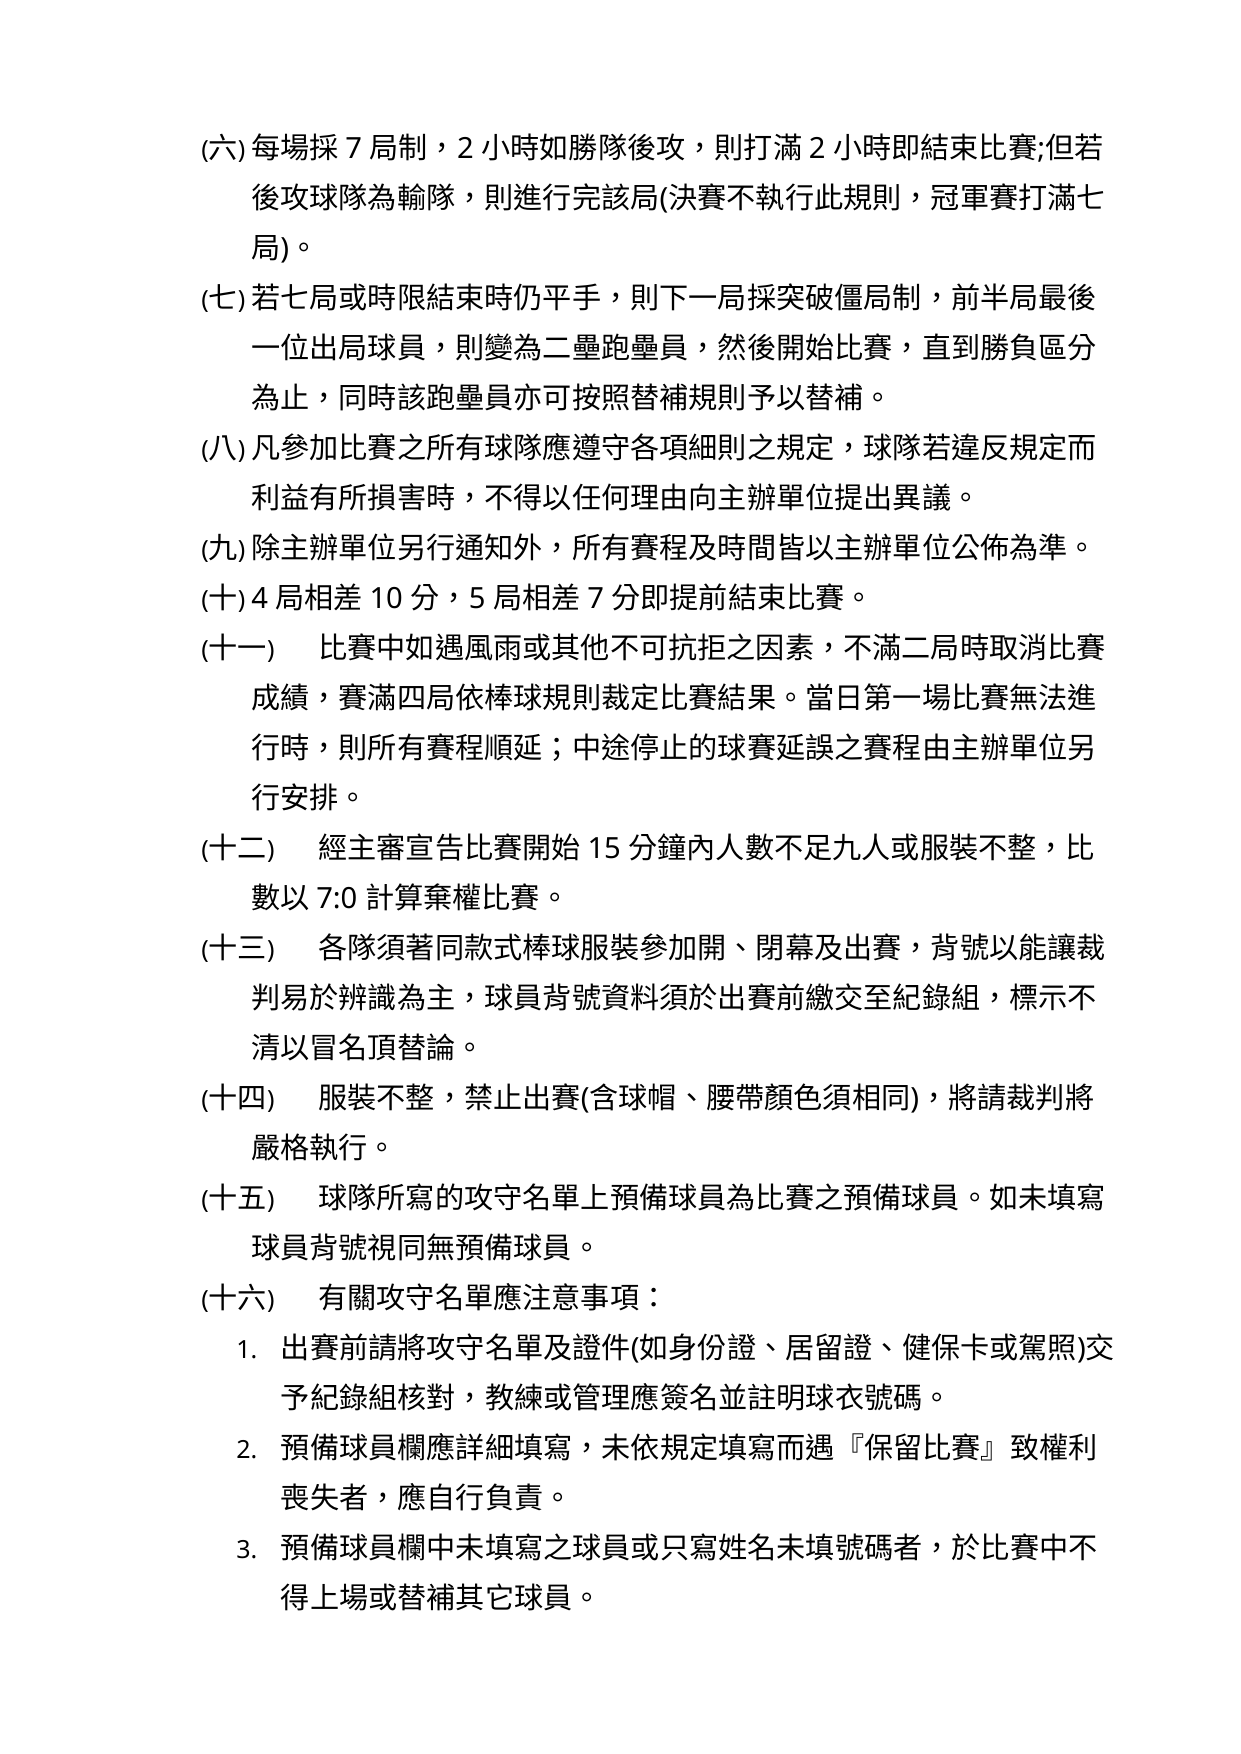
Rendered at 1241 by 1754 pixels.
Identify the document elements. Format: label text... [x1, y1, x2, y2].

list 4 局相差 10 分，5 局相差 7 分即提前結束比賽。 [201, 568, 1122, 618]
list 有關攻守名單應注意事項： [201, 1268, 1122, 1318]
list 出賽前請將攻守名單及證件(如身份證、居留證、健保卡或駕照)交予紀錄組核對，教練或管理應簽名並註明球衣號碼。 [236, 1318, 1122, 1418]
list 球隊所寫的攻守名單上預備球員為比賽之預備球員。如未填寫球員背號視同無預備球員。 [201, 1168, 1122, 1268]
list 經主審宣告比賽開始 15 分鐘內人數不足九人或服裝不整，比數以 7:0 計算棄權比賽。 [201, 818, 1122, 918]
list 除主辦單位另行通知外，所有賽程及時間皆以主辦單位公佈為準。 [201, 518, 1122, 568]
list 比賽中如遇風雨或其他不可抗拒之因素，不滿二局時取消比賽成績，賽滿四局依棒球規則裁定比賽結果。當日第一場比賽無法進行時，則所有賽程順延；中途停止的球賽延誤之賽程由主辦單位另行安排。 [201, 618, 1122, 818]
list 每場採 7 局制，2 小時如勝隊後攻，則打滿 2 小時即結束比賽;但若後攻球隊為輸隊，則進行完該局(決賽不執行此規則，冠軍賽打滿七局)。 [201, 118, 1122, 268]
list 若七局或時限結束時仍平手，則下一局採突破僵局制，前半局最後一位出局球員，則變為二壘跑壘員，然後開始比賽，直到勝負區分為止，同時該跑壘員亦可按照替補規則予以替補。 [201, 268, 1122, 418]
list 預備球員欄中未填寫之球員或只寫姓名未填號碼者，於比賽中不得上場或替補其它球員。 [236, 1518, 1122, 1618]
list 凡參加比賽之所有球隊應遵守各項細則之規定，球隊若違反規定而利益有所損害時，不得以任何理由向主辦單位提出異議。 [201, 418, 1122, 518]
list 預備球員欄應詳細填寫，未依規定填寫而遇『保留比賽』致權利喪失者，應自行負責。 [236, 1418, 1122, 1518]
list 服裝不整，禁止出賽(含球帽、腰帶顏色須相同)，將請裁判將嚴格執行。 [201, 1068, 1122, 1168]
list 各隊須著同款式棒球服裝參加開、閉幕及出賽，背號以能讓裁判易於辨識為主，球員背號資料須於出賽前繳交至紀錄組，標示不清以冒名頂替論。 [201, 918, 1122, 1068]
